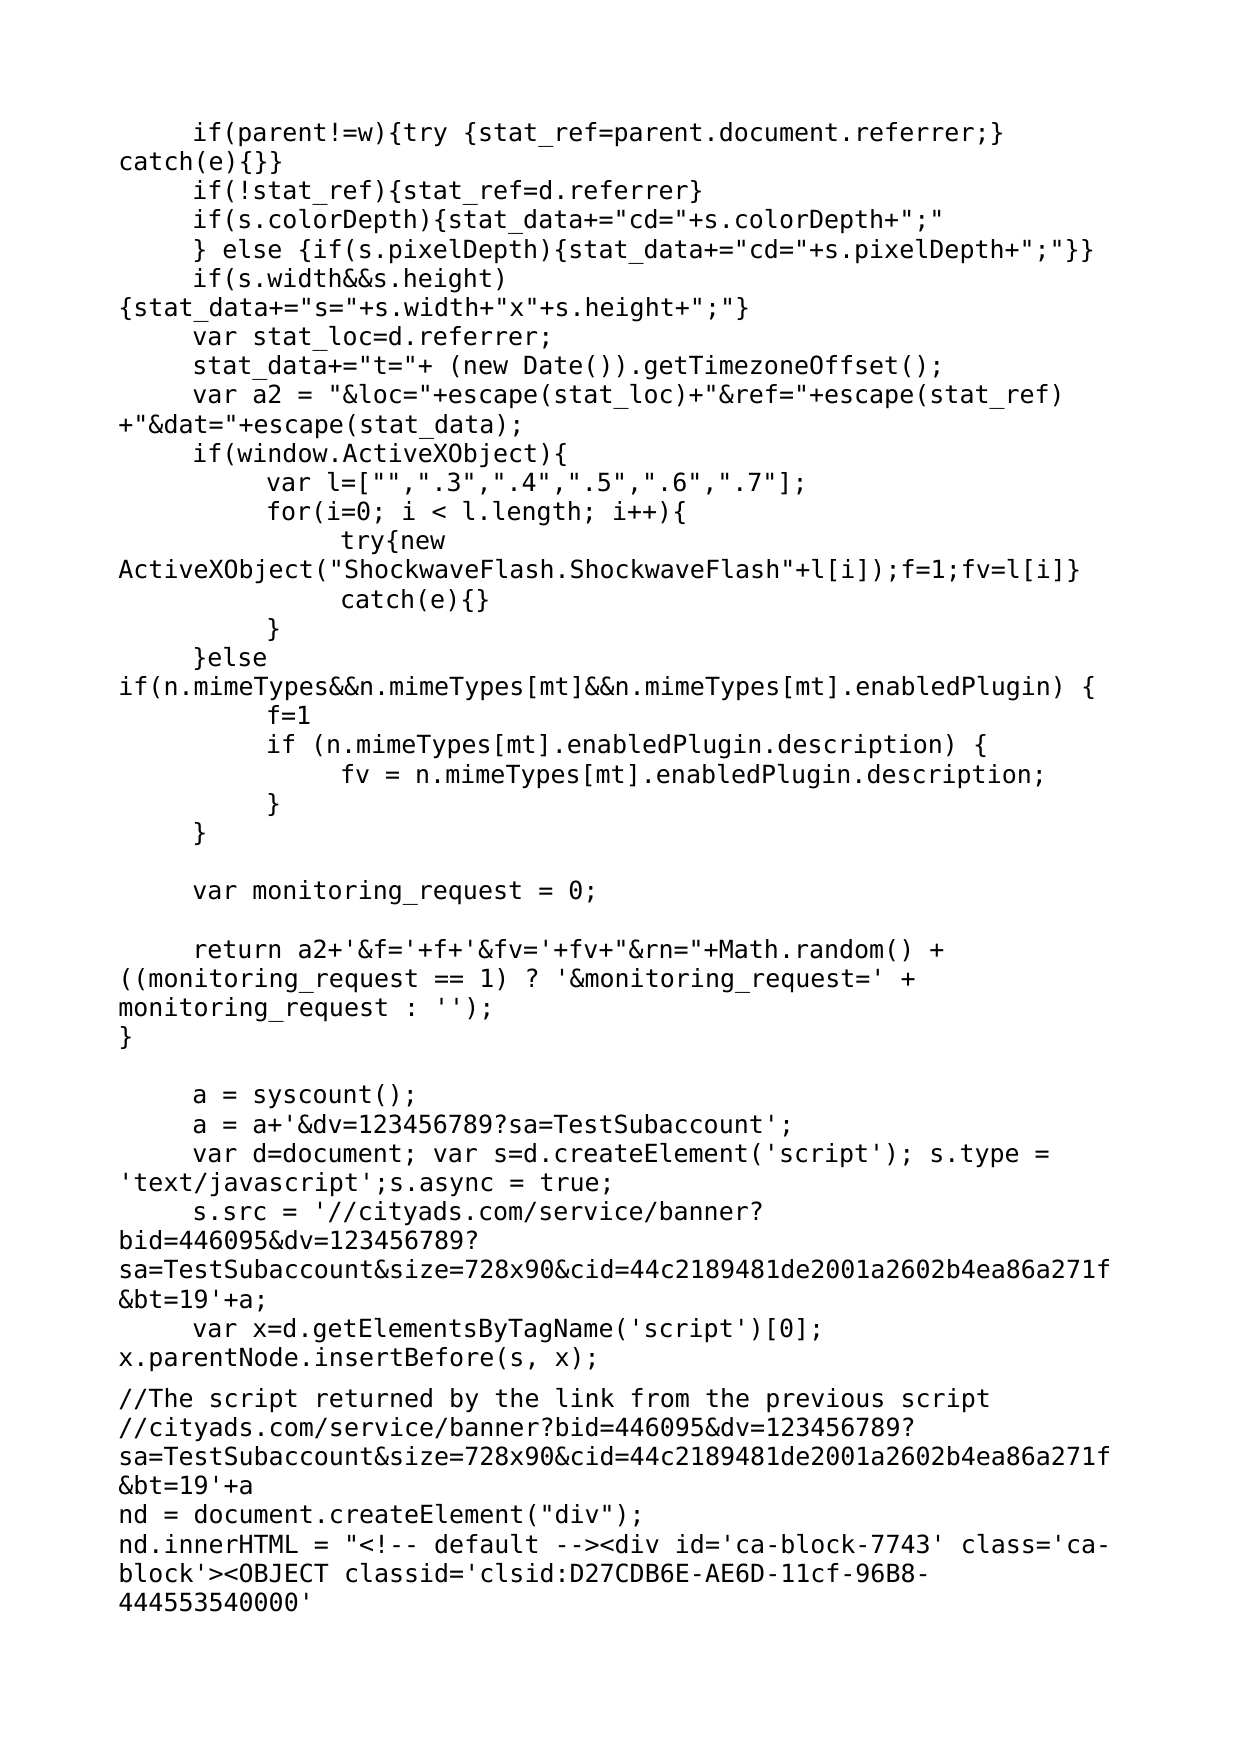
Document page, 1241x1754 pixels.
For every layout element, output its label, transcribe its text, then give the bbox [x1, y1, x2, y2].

text if(parent!=w){try {stat_ref=parent.document.referrer;} catch(e){}} if(!stat_ref){stat_ref=d.referrer} if(s.colorDepth){stat_data+="cd="+s.colorDepth+";" } else {if(s.pixelDepth){stat_data+="cd="+s.pixelDepth+";"}} if(s.width&&s.height){stat_data+="s="+s.width+"x"+s.height+";"} var stat_loc=d.referrer; stat_data+="t="+ (new Date()).getTimezoneOffset(); var a2 = "&loc="+escape(stat_loc)+"&ref="+escape(stat_ref)+"&dat="+escape(stat_data); if(window.ActiveXObject){ var l=["",".3",".4",".5",".6",".7"]; for(i=0; i < l.length; i++){ try{new ActiveXObject("ShockwaveFlash.ShockwaveFlash"+l[i]);f=1;fv=l[i]} catch(e){} } }else if(n.mimeTypes&&n.mimeTypes[mt]&&n.mimeTypes[mt].enabledPlugin) { f=1 if (n.mimeTypes[mt].enabledPlugin.description) { fv = n.mimeTypes[mt].enabledPlugin.description; } } var monitoring_request = 0; return a2+'&f='+f+'&fv='+fv+"&rn="+Math.random() + ((monitoring_request == 1) ? '&monitoring_request=' + monitoring_request : ''); } a = syscount(); a = a+'&dv=123456789?sa=TestSubaccount'; var d=document; var s=d.createElement('script'); s.type = 'text/javascript';s.async = true; s.src = '//cityads.com/service/banner?bid=446095&dv=123456789?sa=TestSubaccount&size=728x90&cid=44c2189481de2001a2602b4ea86a271f&bt=19'+a; var x=d.getElementsByTagName('script')[0]; x.parentNode.insertBefore(s, x); [118, 118, 1122, 1372]
text //The script returned by the link from the previous script //cityads.com/service/banner?bid=446095&dv=123456789?sa=TestSubaccount&size=728x90&cid=44c2189481de2001a2602b4ea86a271f&bt=19'+a nd = document.createElement("div"); nd.innerHTML = "<!-- default --><div id='ca-block-7743' class='ca-block'><OBJECT classid='clsid:D27CDB6E-AE6D-11cf-96B8-444553540000' [118, 1384, 1122, 1617]
